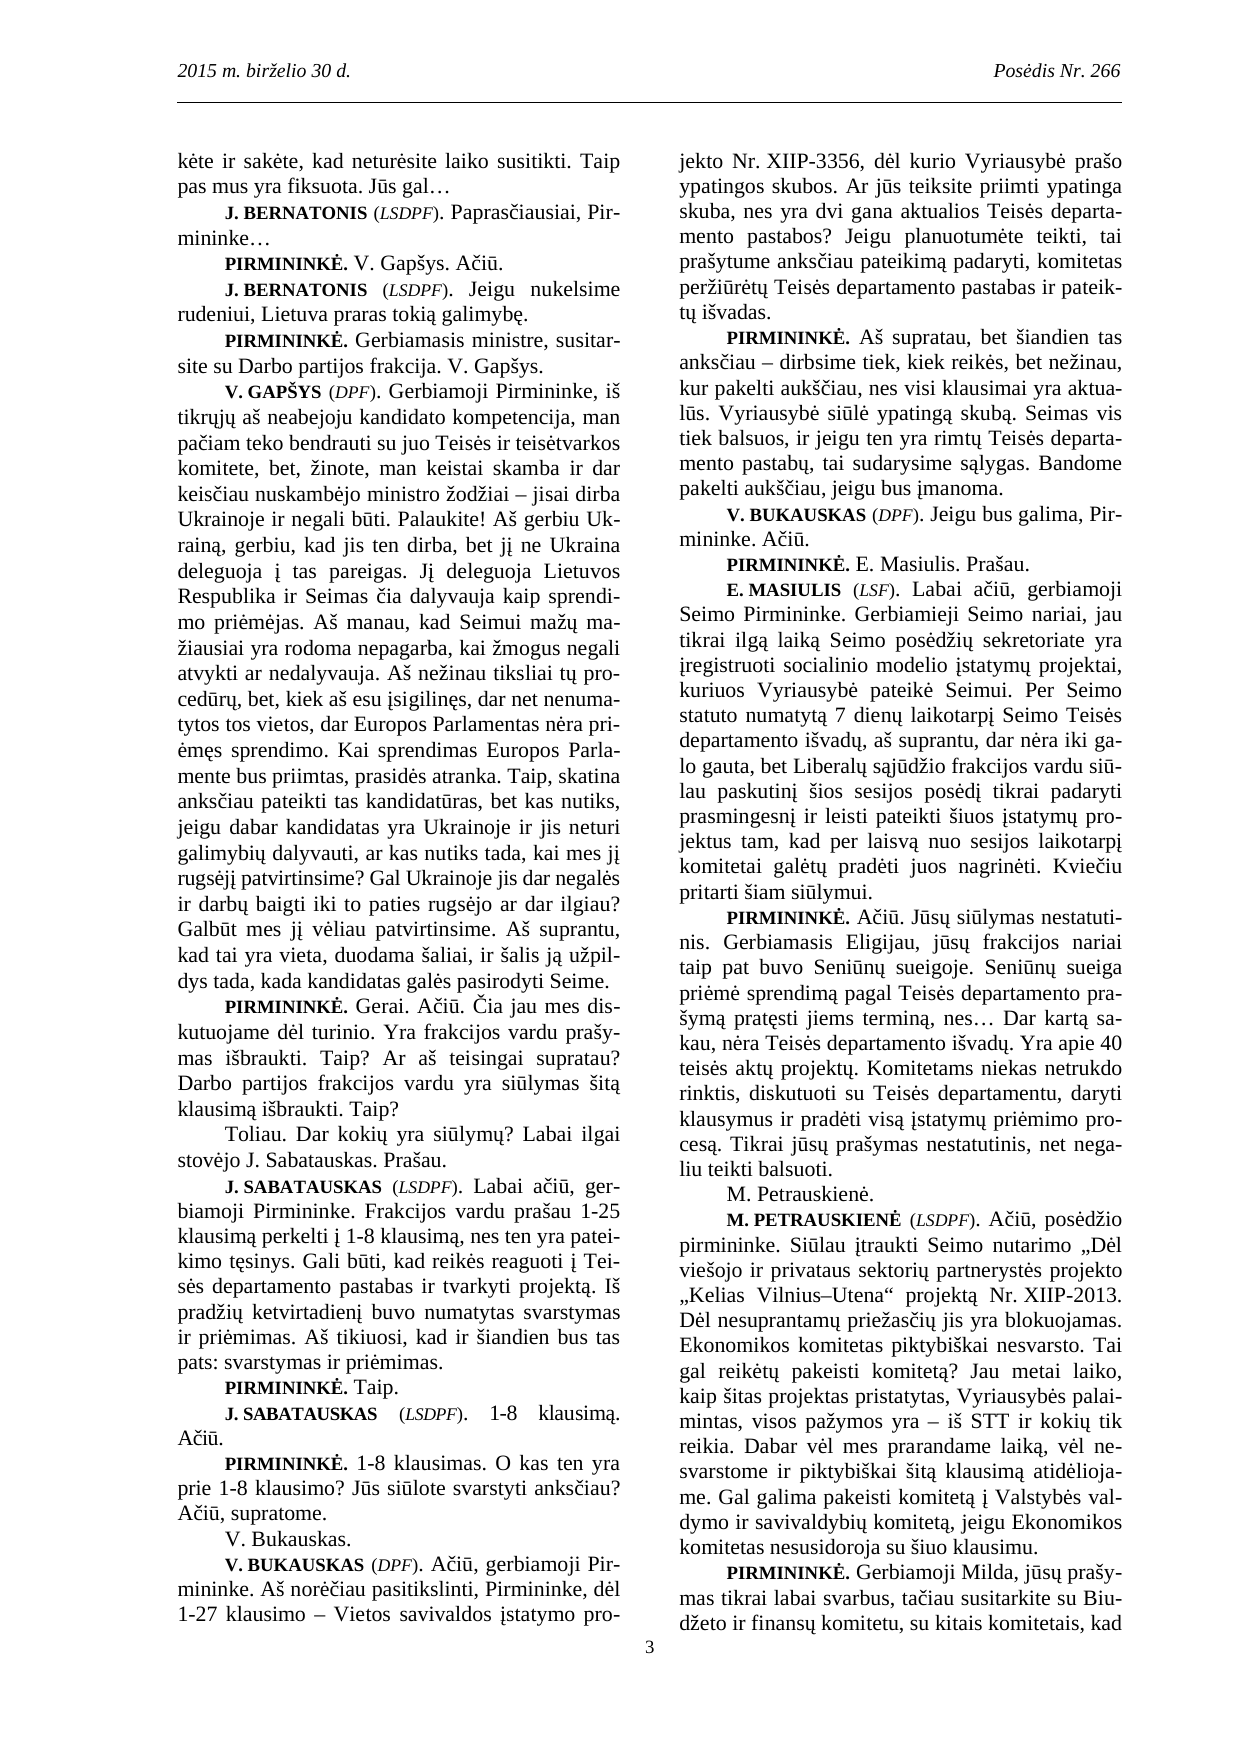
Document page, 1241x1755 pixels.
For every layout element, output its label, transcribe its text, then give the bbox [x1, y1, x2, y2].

text PIRMININKĖ. Ačiū. Jū­sų siū­ly­mas ne­sta­tu­ti­nis. Ger­bia­ma­sis Eli­gi­jau, jū­sų frak­ci­jos na­riai taip pat bu­vo Se­niū­nų su­ei­go­je. Se­niū­nų su­ei­ga pri­ėmė spren­di­mą pa­gal Tei­sės de­par­ta­men­to pra­šy­mą pra­tęs­ti jiems ter­mi­ną, nes… Dar kar­tą sa­kau, nė­ra Tei­sės de­par­ta­men­to iš­va­dų. Yra apie 40 tei­sės ak­tų pro­jek­tų. Ko­mi­te­tams nie­kas ne­truk­do rink­tis, dis­ku­tuo­ti su Tei­sės de­par­ta­men­tu, da­ry­ti klau­sy­mus ir pra­dė­ti vi­są įsta­ty­mų pri­ėmi­mo pro­ce­są. Tik­rai jū­sų pra­šy­mas ne­sta­tu­ti­nis, net ne­ga­liu teik­ti bal­suo­ti. [679, 904, 1122, 1181]
text PIRMININKĖ. Aš su­pra­tau, bet šian­dien tas anks­čiau – dirb­si­me tiek, kiek rei­kės, bet ne­ži­nau, kur pa­kel­ti aukš­čiau, nes vi­si klau­si­mai yra ak­tu­a­lūs. Vy­riau­sy­bė siū­lė ypa­tin­gą sku­bą. Sei­mas vis tiek bal­suos, ir jei­gu ten yra rim­tų Tei­sės de­par­ta­men­to pa­sta­bų, tai su­da­ry­si­me są­ly­gas. Ban­do­me pa­kel­ti aukš­čiau, jei­gu bus įma­no­ma. [679, 324, 1122, 501]
text V. Bu­kaus­kas. [177, 1526, 620, 1551]
text PIRMININKĖ. Ger­bia­mo­ji Mil­da, jū­sų pra­šy­mas tik­rai la­bai svar­bus, ta­čiau su­si­tar­ki­te su Biu­dže­to ir fi­nan­sų ko­mi­te­tu, su ki­tais ko­mi­te­tais, kad [679, 1559, 1122, 1635]
text E. MASIULIS (LSF). La­bai ačiū, ger­bia­mo­ji Sei­mo Pir­mi­nin­ke. Ger­bia­mie­ji Sei­mo na­riai, jau tik­rai il­gą lai­ką Sei­mo po­sė­džių sek­re­to­ria­te yra įre­gist­ruo­ti so­cia­li­nio mo­de­lio įsta­ty­mų pro­jek­tai, ku­riuos Vy­riau­sy­bė pa­tei­kė Sei­mui. Per Sei­mo sta­tu­to nu­ma­ty­tą 7 die­nų lai­ko­tar­pį Sei­mo Tei­sės de­par­ta­men­to iš­va­dų, aš su­pran­tu, dar nė­ra iki ga­lo gau­ta, bet Li­be­ra­lų są­jū­džio frak­ci­jos var­du siū­lau pas­ku­ti­nį šios se­si­jos po­sė­dį tik­rai pa­da­ry­ti pra­smin­ges­nį ir leis­ti pa­teik­ti šiuos įsta­ty­mų pro­jek­tus tam, kad per lais­vą nuo se­si­jos lai­ko­tar­pį ko­mi­te­tai ga­lė­tų pra­dė­ti juos nag­ri­nė­ti. Kvie­čiu pri­tar­ti šiam siū­ly­mui. [679, 576, 1122, 904]
text M. Pet­raus­kie­nė. [679, 1181, 1122, 1206]
text V. BUKAUSKAS (DPF). Ačiū, ger­bia­mo­ji Pir­mi­nin­ke. Aš no­rė­čiau pa­si­tiks­lin­ti, Pir­mi­nin­ke, dėl 1-27 klau­si­mo – Vie­tos sa­vi­val­dos įsta­ty­mo pro­ [177, 1551, 620, 1626]
text J. BERNATONIS (LSDPF). Pa­pras­čiau­siai, Pir­mi­nin­ke… [177, 199, 620, 250]
text V. GAPŠYS (DPF). Ger­bia­mo­ji Pir­mi­nin­ke, iš tik­rų­jų aš ne­abe­jo­ju kan­di­da­to kom­pe­ten­ci­ja, man pa­čiam te­ko ben­drau­ti su juo Tei­sės ir tei­sėt­var­kos ko­mi­te­te, bet, ži­no­te, man keis­tai skam­ba ir dar keis­čiau nu­skam­bė­jo mi­nist­ro žo­džiai – ji­sai dir­ba Uk­rai­no­je ir ne­ga­li bū­ti. Pa­lau­ki­te! Aš ger­biu Uk­rai­ną, ger­biu, kad jis ten dir­ba, bet jį ne Uk­rai­na de­le­guo­ja į tas pa­rei­gas. Jį de­le­guo­ja Lie­tu­vos Res­pub­li­ka ir Sei­mas čia da­ly­vau­ja kaip spren­di­mo pri­ėmė­jas. Aš ma­nau, kad Sei­mui ma­žų ma­žiau­siai yra ro­do­ma ne­pa­gar­ba, kai žmo­gus ne­ga­li at­vyk­ti ar ne­da­ly­vau­ja. Aš ne­ži­nau tiks­liai tų pro­ce­dū­rų, bet, kiek aš esu įsi­gi­li­nęs, dar net ne­nu­ma­ty­tos tos vie­tos, dar Eu­ro­pos Par­la­men­tas nė­ra pri­ėmęs spren­di­mo. Kai spren­di­mas Eu­ro­pos Par­la­men­te bus pri­im­tas, pra­si­dės at­ran­ka. Taip, ska­ti­na anks­čiau pa­teik­ti tas kan­di­da­tū­ras, bet kas nu­tiks, jei­gu da­bar kan­di­da­tas yra Uk­rai­no­je ir jis ne­tu­ri ga­li­my­bių da­ly­vau­ti, ar kas nu­tiks ta­da, kai mes jį rug­sė­jį pa­tvir­tin­si­me? Gal Uk­rai­no­je jis dar ne­ga­lės ir dar­bų baig­ti iki to pa­ties rug­sė­jo ar dar il­giau? Gal­būt mes jį vė­liau pa­tvir­tin­si­me. Aš su­pran­tu, kad tai yra vie­ta, duo­da­ma ša­liai, ir ša­lis ją už­pil­dys ta­da, ka­da kan­di­da­tas ga­lės pa­si­ro­dy­ti Sei­me. [177, 378, 620, 993]
text J. SABATAUSKAS (LSDPF). 1-8 klau­si­mą. Ačiū. [177, 1399, 620, 1450]
text PIRMININKĖ. Ger­bia­ma­sis mi­nist­re, su­si­tar­si­te su Dar­bo par­ti­jos frak­ci­ja. V. Gap­šys. [177, 327, 620, 378]
text kė­te ir sa­kė­te, kad ne­tu­rė­si­te lai­ko su­si­tik­ti. Taip pas mus yra fik­suo­ta. Jūs gal… [177, 148, 620, 199]
text V. BUKAUSKAS (DPF). Jei­gu bus ga­li­ma, Pir­mi­nin­ke. Ačiū. [679, 501, 1122, 551]
text PIRMININKĖ. 1-8 klau­si­mas. O kas ten yra prie 1-8 klau­si­mo? Jūs siū­lo­te svars­ty­ti anks­čiau? Ačiū, su­pra­to­me. [177, 1450, 620, 1526]
text PIRMININKĖ. E. Ma­siu­lis. Pra­šau. [679, 551, 1122, 576]
text M. PETRAUSKIENĖ (LSDPF). Ačiū, po­sė­džio pir­mi­nin­ke. Siū­lau įtrauk­ti Sei­mo nu­ta­ri­mo „Dėl vie­šo­jo ir pri­va­taus sek­to­rių part­ne­rys­tės pro­jek­to „Ke­lias Vilnius–Utena“ pro­jek­tą Nr. XIIP-2013. Dėl ne­su­pran­ta­mų prie­žas­čių jis yra blo­kuo­ja­mas. Eko­no­mi­kos ko­mi­te­tas pik­ty­biš­kai ne­svars­to. Tai gal rei­kė­tų pa­keis­ti ko­mi­te­tą? Jau me­tai lai­ko, kaip ši­tas pro­jek­tas pri­sta­ty­tas, Vy­riau­sy­bės pa­lai­min­tas, vi­sos pa­žy­mos yra – iš STT ir ko­kių tik rei­kia. Da­bar vėl mes pra­ran­da­me lai­ką, vėl ne­svars­to­me ir pik­ty­biš­kai ši­tą klau­si­mą ati­dė­lio­ja­me. Gal ga­li­ma pa­keis­ti ko­mi­te­tą į Vals­ty­bės val­dy­mo ir sa­vi­val­dy­bių ko­mi­te­tą, jei­gu Eko­no­mi­kos ko­mi­te­tas ne­su­si­do­ro­ja su šiuo klau­si­mu. [679, 1206, 1122, 1559]
text jek­to Nr. XIIP-3356, dėl ku­rio Vy­riau­sy­bė pra­šo ypa­tin­gos sku­bos. Ar jūs teik­si­te pri­im­ti ypa­tin­ga sku­ba, nes yra dvi ga­na ak­tu­a­lios Tei­sės de­par­ta­men­to pa­sta­bos? Jei­gu pla­nuo­tu­mė­te teik­ti, tai pra­šy­tu­me anks­čiau pa­tei­ki­mą pa­da­ry­ti, ko­mi­te­tas per­žiū­rė­tų Tei­sės de­par­ta­men­to pa­sta­bas ir pa­teik­tų iš­va­das. [679, 148, 1122, 324]
text PIRMININKĖ. Ge­rai. Ačiū. Čia jau mes dis­ku­tuo­ja­me dėl tu­ri­nio. Yra frak­ci­jos var­du pra­šy­mas iš­brauk­ti. Taip? Ar aš tei­sin­gai su­pra­tau? Dar­bo par­ti­jos frak­ci­jos var­du yra siū­ly­mas ši­tą klau­si­mą iš­brauk­ti. Taip? [177, 993, 620, 1121]
text PIRMININKĖ. Taip. [177, 1374, 620, 1399]
text PIRMININKĖ. V. Gap­šys. Ačiū. [177, 250, 620, 276]
text J. BERNATONIS (LSDPF). Jei­gu nu­kel­si­me ru­de­niui, Lie­tu­va pra­ras to­kią ga­li­my­bę. [177, 276, 620, 327]
text To­liau. Dar ko­kių yra siū­ly­mų? La­bai il­gai sto­vė­jo J. Sa­ba­taus­kas. Pra­šau. [177, 1121, 620, 1173]
text J. SABATAUSKAS (LSDPF). La­bai ačiū, ger­bia­mo­ji Pir­mi­nin­ke. Frak­ci­jos var­du pra­šau 1-25 klau­si­mą per­kel­ti į 1-8 klau­si­mą, nes ten yra pa­tei­ki­mo tę­si­nys. Ga­li bū­ti, kad rei­kės re­a­guo­ti į Tei­sės de­par­ta­men­to pa­sta­bas ir tvar­ky­ti pro­jek­tą. Iš pra­džių ket­vir­ta­die­nį bu­vo nu­ma­ty­tas svars­ty­mas ir pri­ėmi­mas. Aš ti­kiuo­si, kad ir šian­dien bus tas pats: svars­ty­mas ir pri­ėmi­mas. [177, 1173, 620, 1374]
